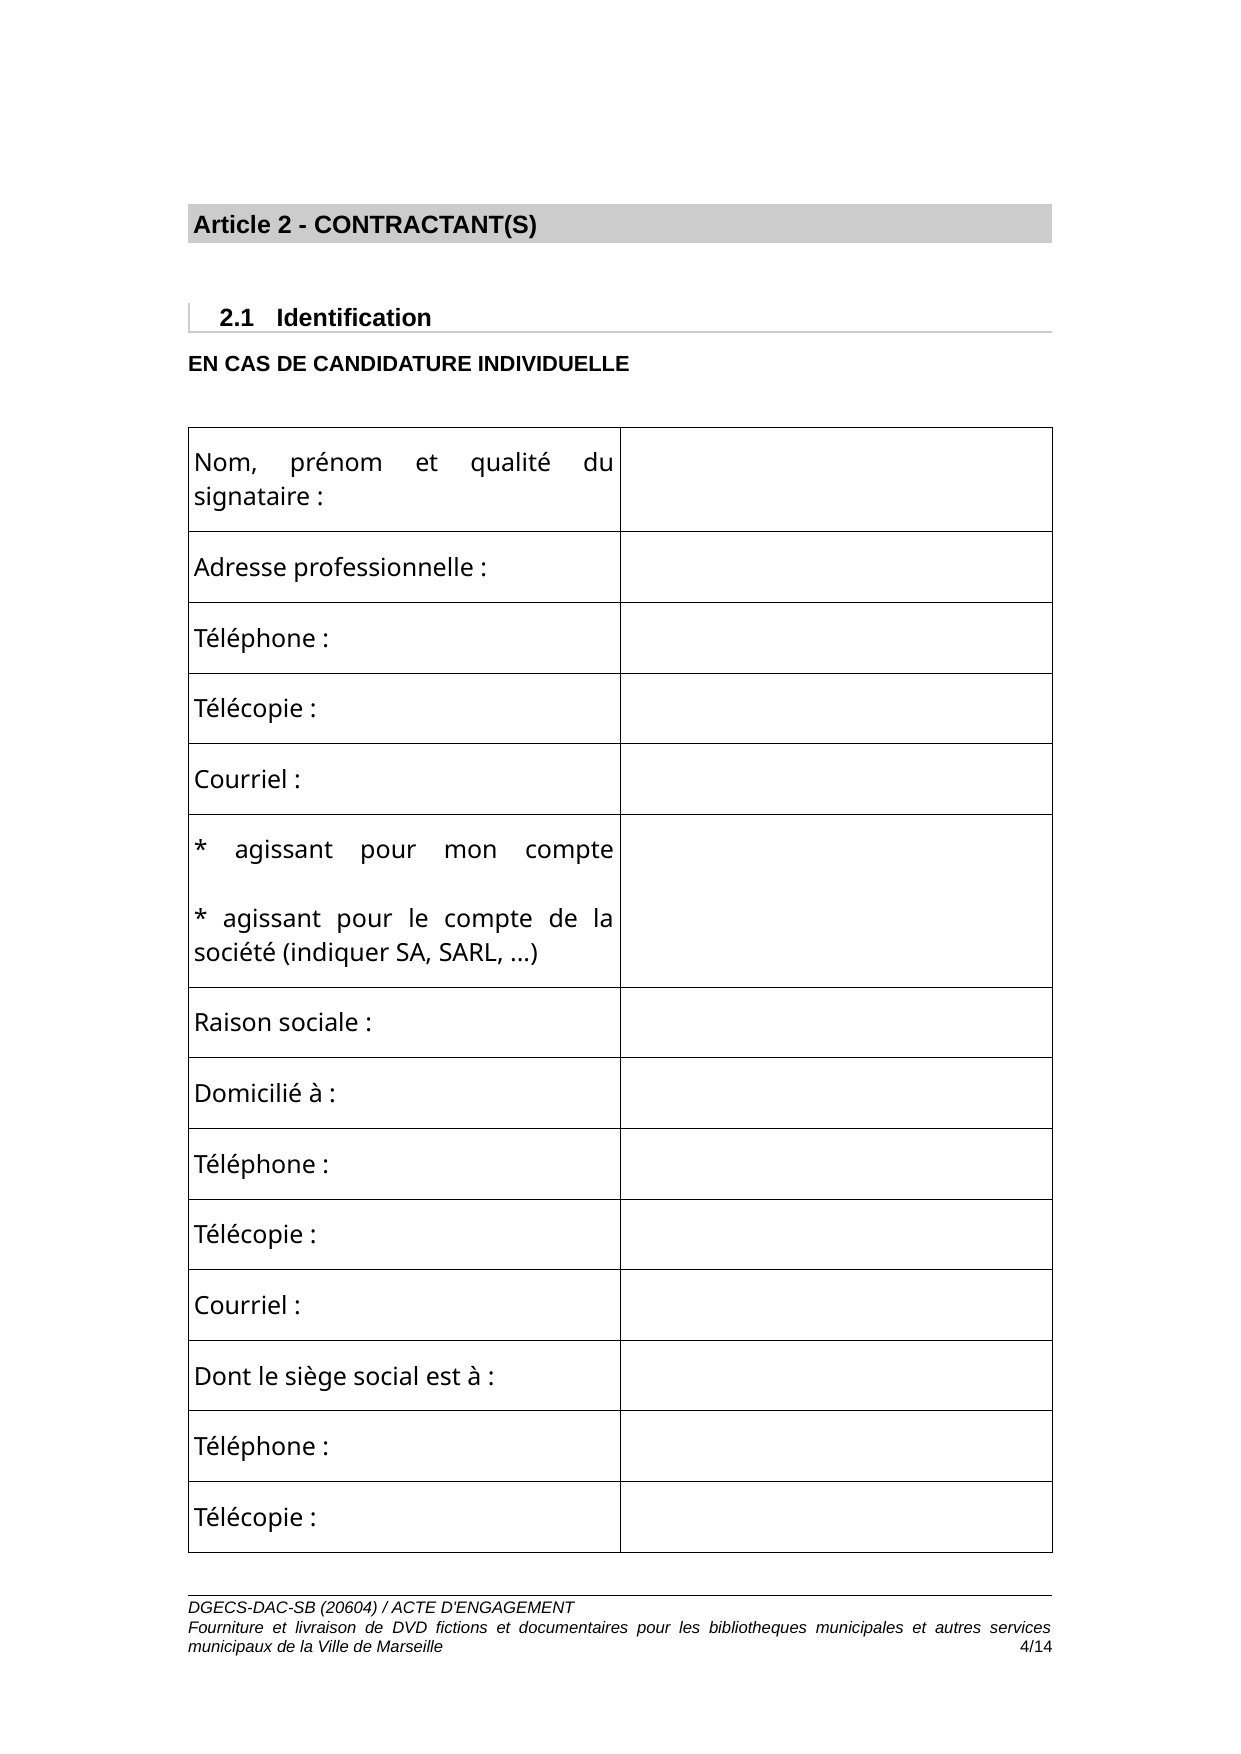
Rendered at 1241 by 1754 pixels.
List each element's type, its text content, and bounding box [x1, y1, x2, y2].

table_header Nom, prénom et qualité du signataire : [189, 428, 620, 531]
text EN CAS DE CANDIDATURE INDIVIDUELLE [188, 351, 1052, 376]
table_cell [621, 1200, 1052, 1269]
table_cell Domicilié à : [189, 1058, 620, 1128]
table_cell [621, 1341, 1052, 1410]
table_cell [621, 603, 1052, 673]
table_cell Dont le siège social est à : [189, 1341, 620, 1410]
table_cell [621, 988, 1052, 1057]
table_cell Courriel : [189, 1270, 620, 1340]
table_cell Téléphone : [189, 1411, 620, 1481]
table_cell [621, 1058, 1052, 1128]
table_cell [621, 1270, 1052, 1340]
table_cell [621, 674, 1052, 743]
table_cell [621, 1129, 1052, 1198]
subtitle Identification [188, 302, 1052, 331]
table_cell Télécopie : [189, 1482, 620, 1552]
table_cell [621, 815, 1052, 987]
table_cell [621, 744, 1052, 814]
table_cell [621, 1411, 1052, 1481]
table_cell Courriel : [189, 744, 620, 814]
table_cell Raison sociale : [189, 988, 620, 1057]
table_cell [621, 1482, 1052, 1552]
table_cell Télécopie : [189, 1200, 620, 1269]
table_cell Téléphone : [189, 1129, 620, 1198]
table_cell [621, 532, 1052, 602]
table_cell Téléphone : [189, 603, 620, 673]
table_cell Télécopie : [189, 674, 620, 743]
table_cell * agissant pour mon compte * agissant pour le compte de la société (indiquer SA, SARL, ...) [189, 815, 620, 987]
subtitle CONTRACTANT(S) [190, 207, 1050, 241]
table_header [621, 428, 1052, 531]
table_cell Adresse professionnelle : [189, 532, 620, 602]
